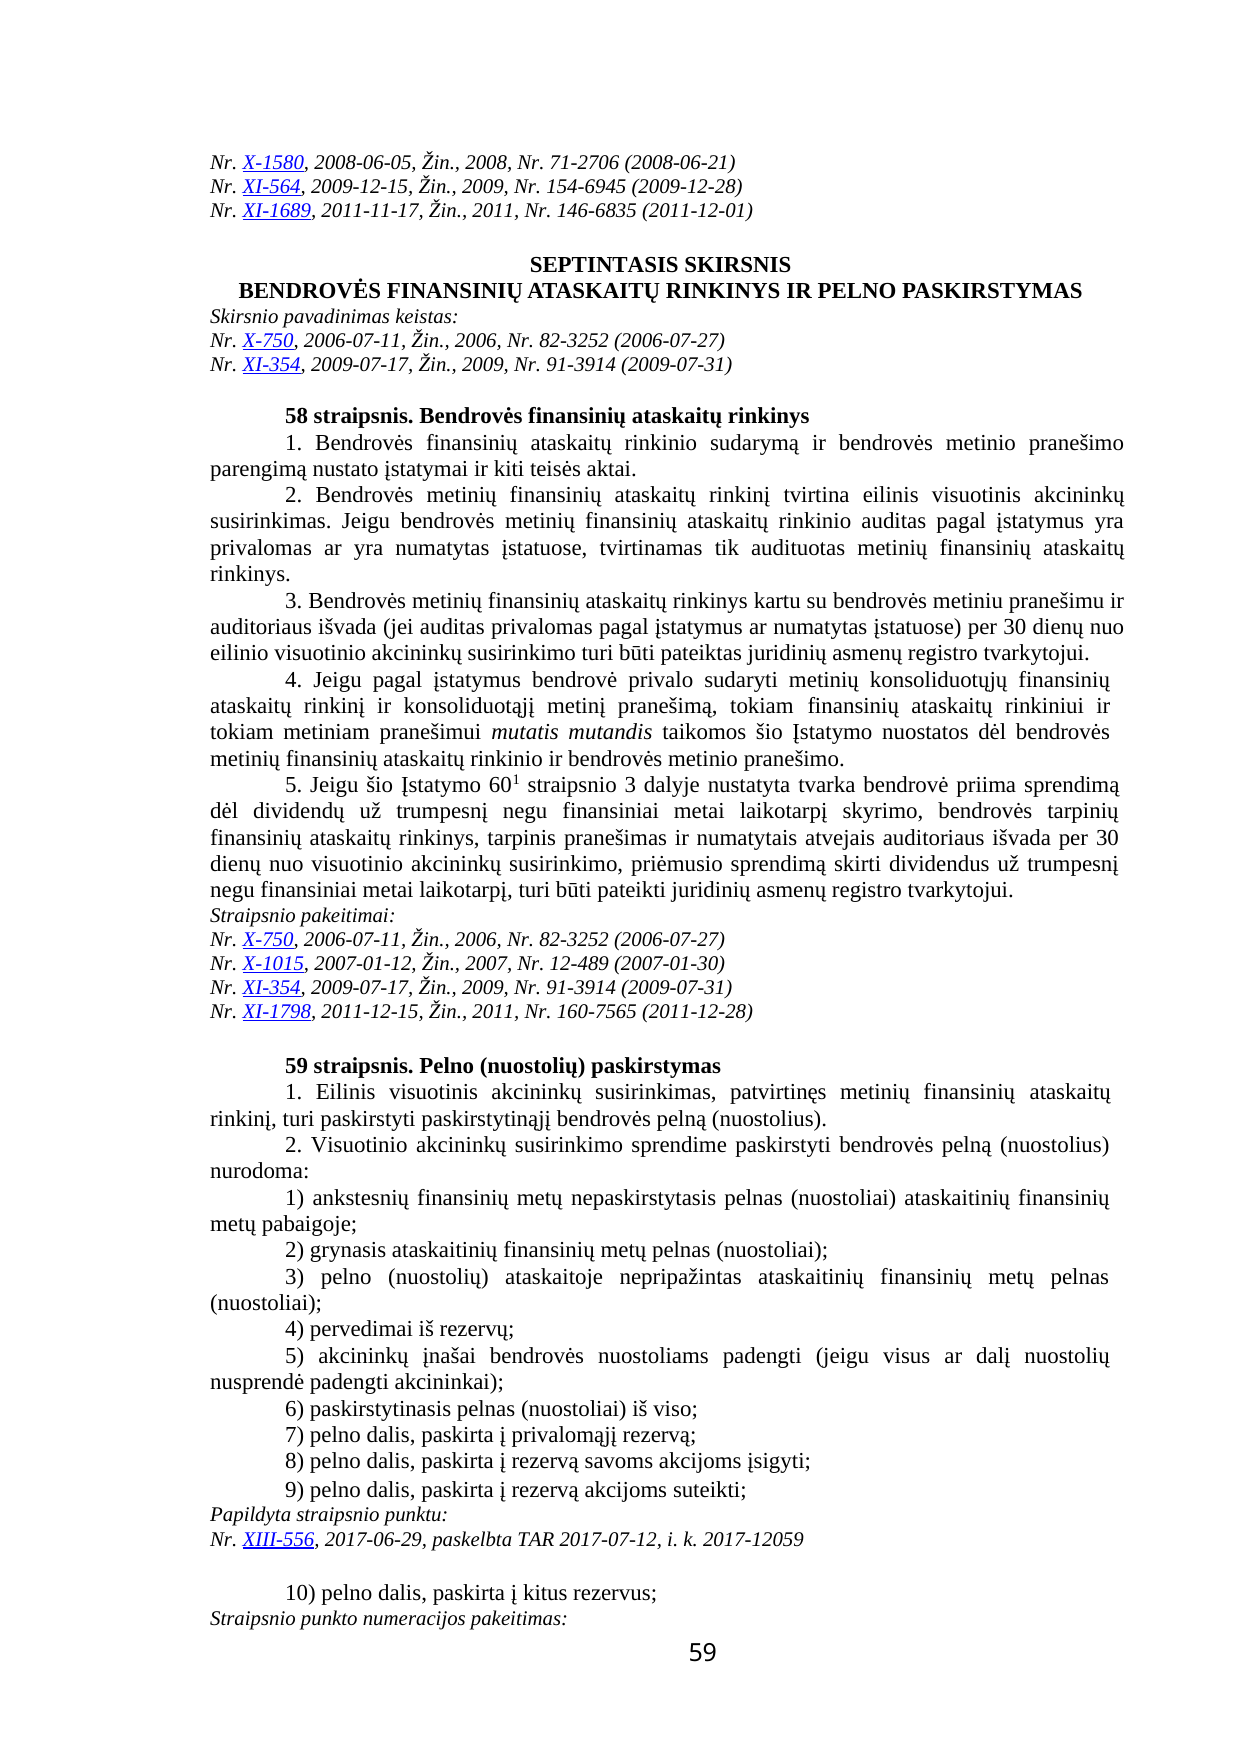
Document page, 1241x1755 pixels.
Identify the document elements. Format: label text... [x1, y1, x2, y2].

text 10) pelno dalis, paskirta į kitus rezervus; [210, 1579, 1111, 1606]
text Straipsnio punkto numeracijos pakeitimas: [210, 1606, 1120, 1630]
text Straipsnio pakeitimai: [210, 903, 1111, 927]
text 3. Bendrovės metinių finansinių ataskaitų rinkinys kartu su bendrovės metiniu pranešimu ir auditoriaus išvada (jei auditas privalomas pagal įstatymus ar numatytas įstatuose) per 30 dienų nuo eilinio visuotinio akcininkų susirinkimo turi būti pateiktas juridinių asmenų registro tvarkytojui. [210, 587, 1126, 666]
text Nr. X-1015, 2007-01-12, Žin., 2007, Nr. 12-489 (2007-01-30) [210, 951, 1111, 975]
text 8) pelno dalis, paskirta į rezervą savoms akcijoms įsigyti; [210, 1447, 1111, 1474]
text 9) pelno dalis, paskirta į rezervą akcijoms suteikti; [210, 1474, 1120, 1502]
text Nr. XI-354, 2009-07-17, Žin., 2009, Nr. 91-3914 (2009-07-31) [210, 352, 1120, 376]
text 2. Visuotinio akcininkų susirinkimo sprendime paskirstyti bendrovės pelną (nuostolius) nurodoma: [210, 1131, 1111, 1184]
text Nr. XI-564, 2009-12-15, Žin., 2009, Nr. 154-6945 (2009-12-28) [210, 174, 1120, 198]
text 2) grynasis ataskaitinių finansinių metų pelnas (nuostoliai); [210, 1236, 1111, 1263]
text 6) paskirstytinasis pelnas (nuostoliai) iš viso; [210, 1394, 1111, 1421]
text 59 straipsnis. Pelno (nuostolių) paskirstymas [210, 1052, 1111, 1078]
text 3) pelno (nuostolių) ataskaitoje nepripažintas ataskaitinių finansinių metų pelnas (nuostoliai); [210, 1263, 1111, 1316]
text Nr. X-750, 2006-07-11, Žin., 2006, Nr. 82-3252 (2006-07-27) [210, 328, 1111, 352]
text 1. Eilinis visuotinis akcininkų susirinkimas, patvirtinęs metinių finansinių ataskaitų rinkinį, turi paskirstyti paskirstytinąjį bendrovės pelną (nuostolius). [210, 1078, 1111, 1131]
text 1) ankstesnių finansinių metų nepaskirstytasis pelnas (nuostoliai) ataskaitinių finansinių metų pabaigoje; [210, 1184, 1111, 1236]
text Nr. XI-1798, 2011-12-15, Žin., 2011, Nr. 160-7565 (2011-12-28) [210, 999, 1120, 1023]
text 4) pervedimai iš rezervų; [210, 1316, 1111, 1342]
text Papildyta straipsnio punktu: [210, 1502, 1120, 1526]
text BENDROVĖS FINANSINIŲ ATASKAITŲ RINKINYS IR PELNO PASKIRSTYMAS [210, 277, 1111, 304]
text 1. Bendrovės finansinių ataskaitų rinkinio sudarymą ir bendrovės metinio pranešimo parengimą nustato įstatymai ir kiti teisės aktai. [210, 428, 1126, 481]
text Nr. XI-1689, 2011-11-17, Žin., 2011, Nr. 146-6835 (2011-12-01) [210, 198, 1120, 222]
text 5) akcininkų įnašai bendrovės nuostoliams padengti (jeigu visus ar dalį nuostolių nusprendė padengti akcininkai); [210, 1342, 1111, 1394]
text Nr. XIII-556, 2017-06-29, paskelbta TAR 2017-07-12, i. k. 2017-12059 [210, 1526, 1120, 1551]
text SEPTINTASIS skirsnis [210, 251, 1111, 277]
text Nr. X-1580, 2008-06-05, Žin., 2008, Nr. 71-2706 (2008-06-21) [210, 150, 1111, 174]
text 5. Jeigu šio Įstatymo 601 straipsnio 3 dalyje nustatyta tvarka bendrovė priima sprendimą dėl dividendų už trumpesnį negu finansiniai metai laikotarpį skyrimo, bendrovės tarpinių finansinių ataskaitų rinkinys, tarpinis pranešimas ir numatytais atvejais auditoriaus išvada per 30 dienų nuo visuotinio akcininkų susirinkimo, priėmusio sprendimą skirti dividendus už trumpesnį negu finansiniai metai laikotarpį, turi būti pateikti juridinių asmenų registro tvarkytojui. [210, 771, 1120, 903]
text Skirsnio pavadinimas keistas: [210, 304, 1111, 328]
text 4. Jeigu pagal įstatymus bendrovė privalo sudaryti metinių konsoliduotųjų finansinių ataskaitų rinkinį ir konsoliduotąjį metinį pranešimą, tokiam finansinių ataskaitų rinkiniui ir tokiam metiniam pranešimui mutatis mutandis taikomos šio Įstatymo nuostatos dėl bendrovės metinių finansinių ataskaitų rinkinio ir bendrovės metinio pranešimo. [210, 666, 1111, 771]
text 7) pelno dalis, paskirta į privalomąjį rezervą; [210, 1421, 1111, 1447]
text 58 straipsnis. Bendrovės finansinių ataskaitų rinkinys [210, 402, 1126, 428]
text Nr. X-750, 2006-07-11, Žin., 2006, Nr. 82-3252 (2006-07-27) [210, 927, 1111, 951]
text Nr. XI-354, 2009-07-17, Žin., 2009, Nr. 91-3914 (2009-07-31) [210, 975, 1120, 999]
text 2. Bendrovės metinių finansinių ataskaitų rinkinį tvirtina eilinis visuotinis akcininkų susirinkimas. Jeigu bendrovės metinių finansinių ataskaitų rinkinio auditas pagal įstatymus yra privalomas ar yra numatytas įstatuose, tvirtinamas tik audituotas metinių finansinių ataskaitų rinkinys. [210, 481, 1126, 587]
